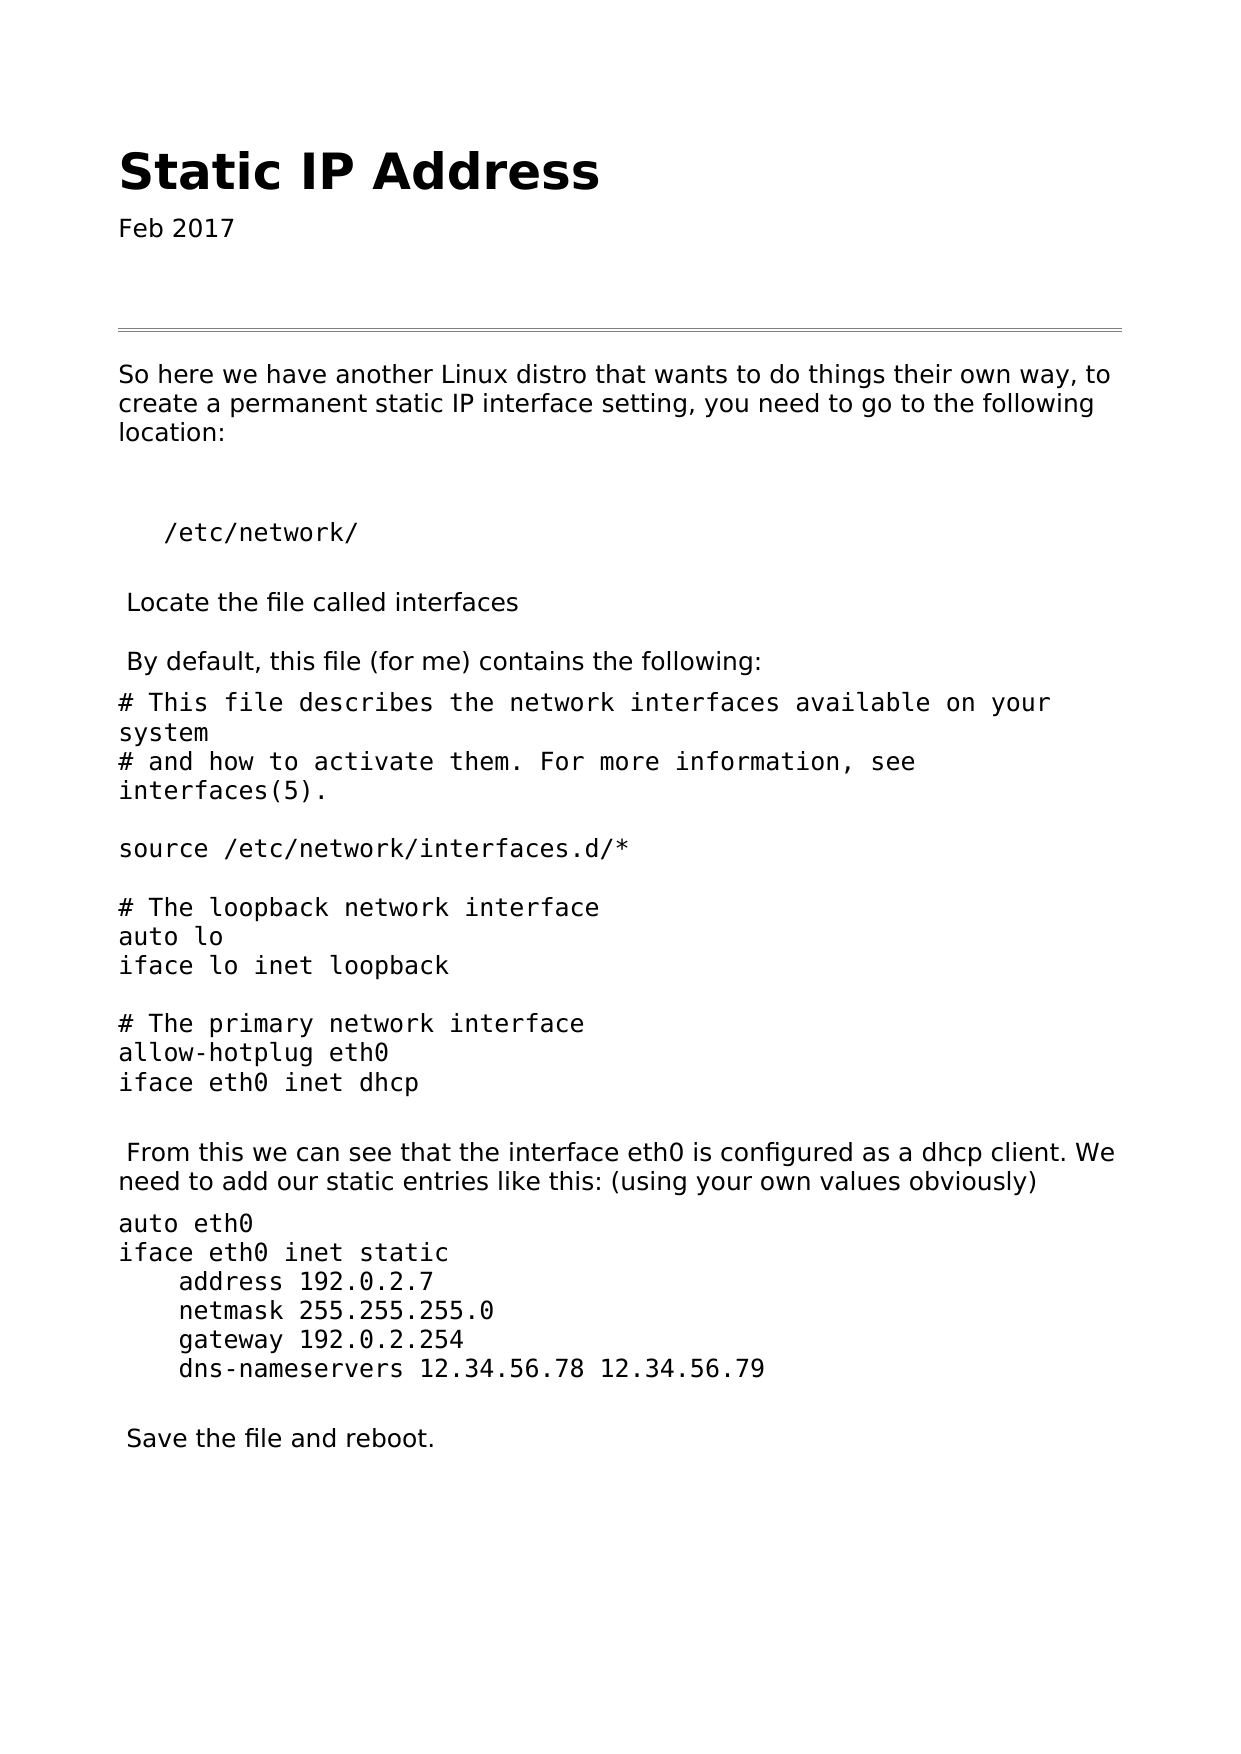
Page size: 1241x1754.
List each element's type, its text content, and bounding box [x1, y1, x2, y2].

text Locate the file called interfaces By default, this file (for me) contains the following: [118, 559, 1122, 676]
text Feb 2017 [118, 214, 1122, 301]
text # This file describes the network interfaces available on your system # and how to activate them. For more information, see interfaces(5). source /etc/network/interfaces.d/* # The loopback network interface auto lo iface lo inet loopback # The primary network interface allow-hotplug eth0 iface eth0 inet dhcp [118, 689, 1122, 1097]
text Save the file and reboot. [118, 1396, 1122, 1512]
text From this we can see that the interface eth0 is configured as a dhcp client. We need to add our static entries like this: (using your own values obviously) [118, 1109, 1122, 1196]
subtitle Static IP Address [118, 143, 1122, 201]
text So here we have another Linux distro that wants to do things their own way, to create a permanent static IP interface setting, you need to go to the following location: [118, 360, 1122, 506]
text /etc/network/ [118, 518, 1122, 548]
text auto eth0 iface eth0 inet static address 192.0.2.7 netmask 255.255.255.0 gateway 192.0.2.254 dns-nameservers 12.34.56.78 12.34.56.79 [118, 1209, 1122, 1384]
